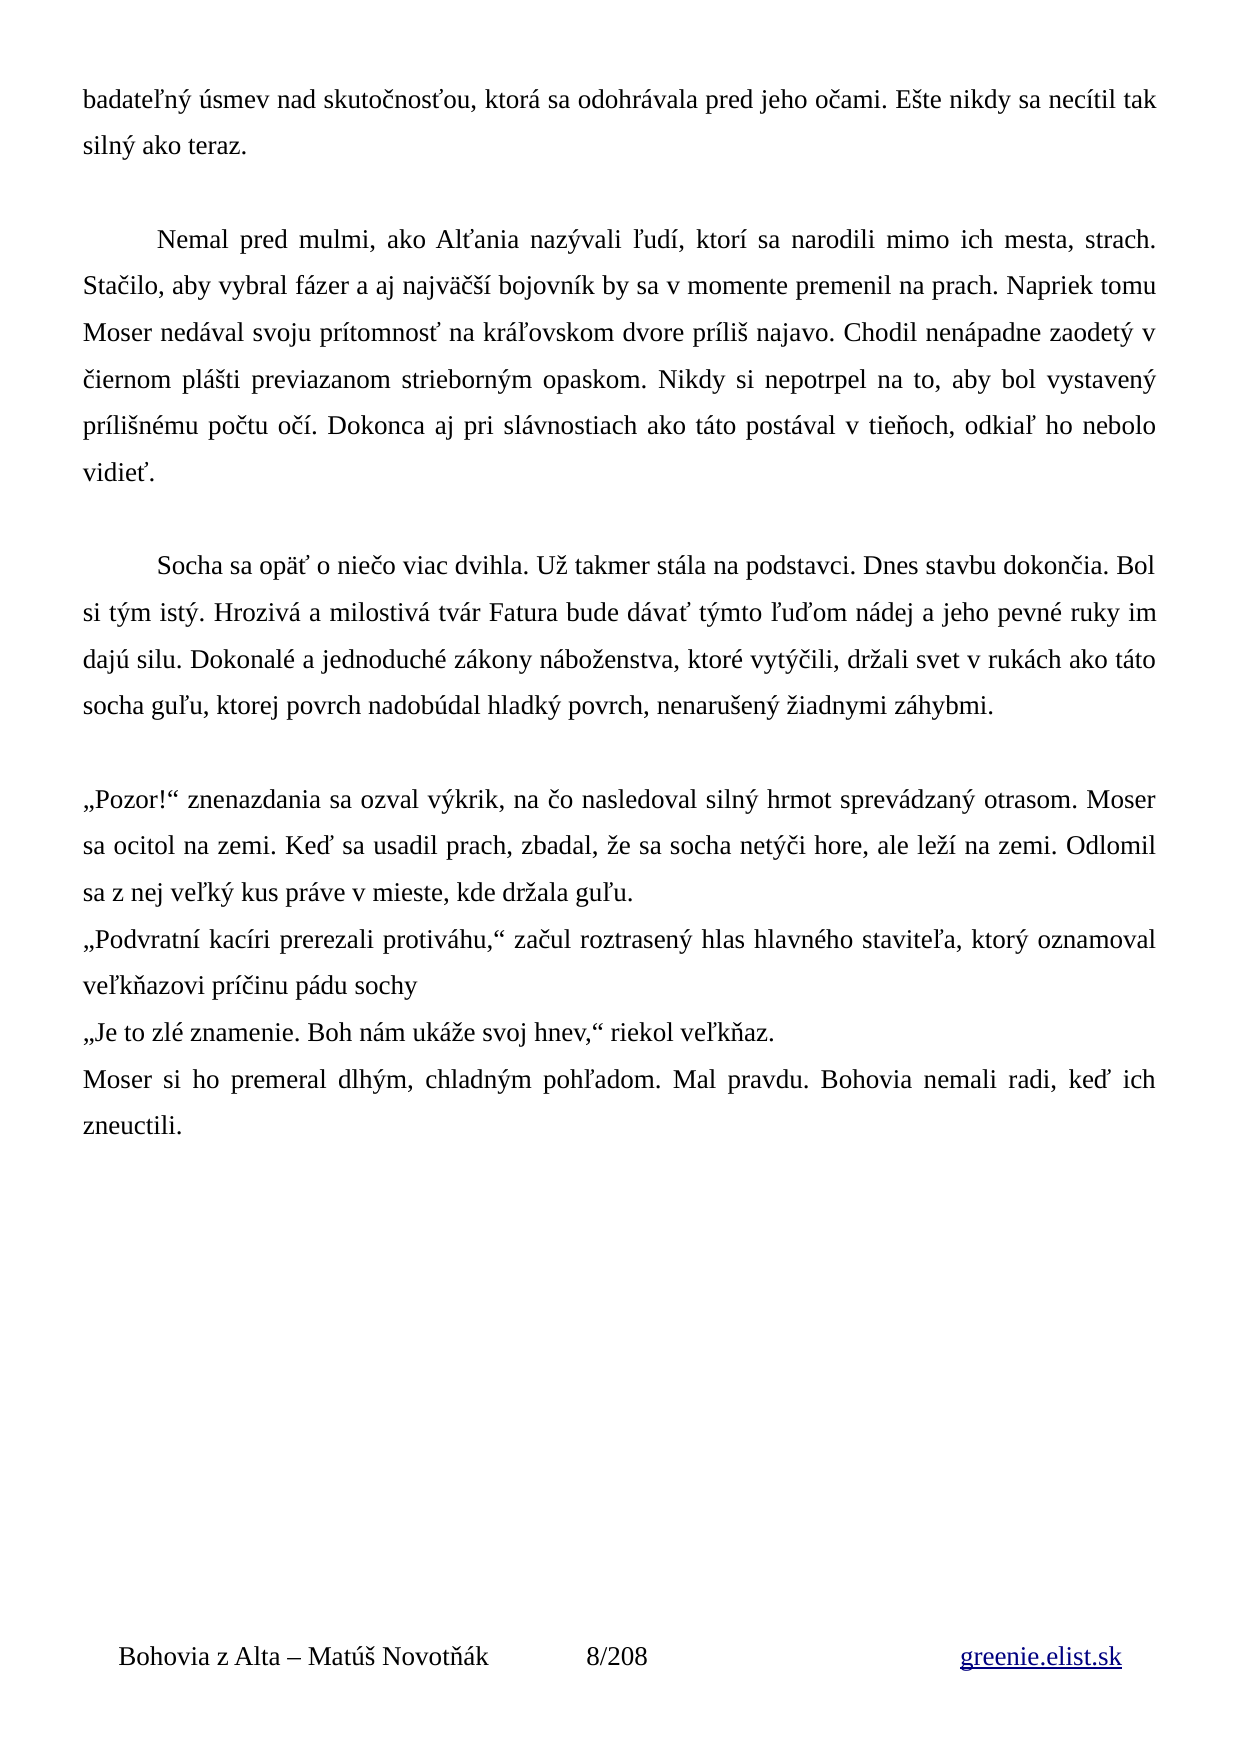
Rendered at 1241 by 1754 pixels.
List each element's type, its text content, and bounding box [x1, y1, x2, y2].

text Socha sa opäť o niečo viac dvihla. Už takmer stála na podstavci. Dnes stavbu dokončia. Bol si tým istý. Hrozivá a milostivá tvár Fatura bude dávať týmto ľuďom nádej a jeho pevné ruky im dajú silu. Dokonalé a jednoduché zákony náboženstva, ktoré vytýčili, držali svet v rukách ako táto socha guľu, ktorej povrch nadobúdal hladký povrch, nenarušený žiadnymi záhybmi. [83, 549, 1157, 721]
text „Podvratní kacíri prerezali protiváhu,“ začul roztrasený hlas hlavného staviteľa, ktorý oznamoval veľkňazovi príčinu pádu sochy [83, 923, 1157, 1001]
text Moser si ho premeral dlhým, chladným pohľadom. Mal pravdu. Bohovia nemali radi, keď ich zneuctili. [83, 1063, 1157, 1141]
text badateľný úsmev nad skutočnosťou, ktorá sa odohrávala pred jeho očami. Ešte nikdy sa necítil tak silný ako teraz. [83, 83, 1157, 161]
text „Je to zlé znamenie. Boh nám ukáže svoj hnev,“ riekol veľkňaz. [83, 1016, 1157, 1047]
text Nemal pred mulmi, ako Alťania nazývali ľudí, ktorí sa narodili mimo ich mesta, strach. Stačilo, aby vybral fázer a aj najväčší bojovník by sa v momente premenil na prach. Napriek tomu Moser nedával svoju prítomnosť na kráľovskom dvore príliš najavo. Chodil nenápadne zaodetý v čiernom plášti previazanom strieborným opaskom. Nikdy si nepotrpel na to, aby bol vystavený prílišnému počtu očí. Dokonca aj pri slávnostiach ako táto postával v tieňoch, odkiaľ ho nebolo vidieť. [83, 223, 1157, 487]
text „Pozor!“ znenazdania sa ozval výkrik, na čo nasledoval silný hrmot sprevádzaný otrasom. Moser sa ocitol na zemi. Keď sa usadil prach, zbadal, že sa socha netýči hore, ale leží na zemi. Odlomil sa z nej veľký kus práve v mieste, kde držala guľu. [83, 783, 1157, 907]
